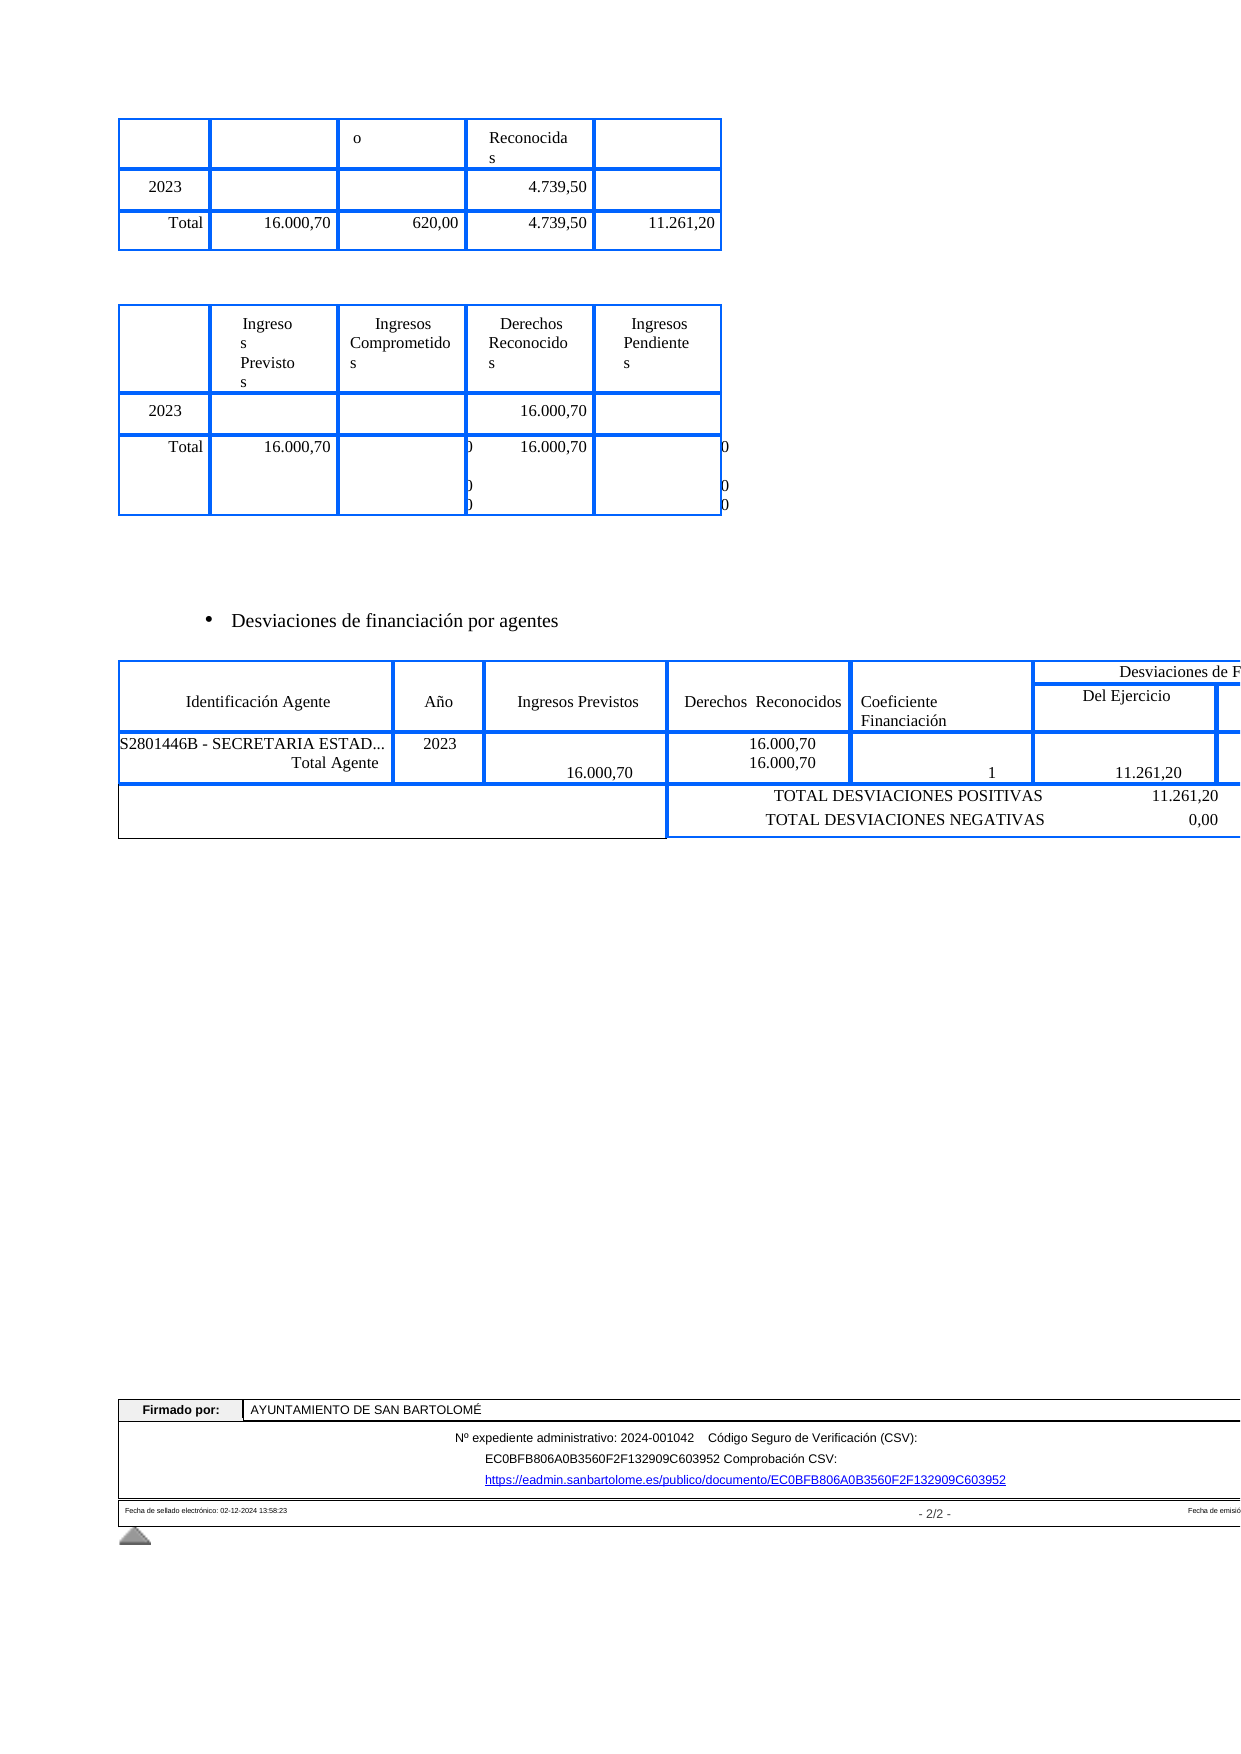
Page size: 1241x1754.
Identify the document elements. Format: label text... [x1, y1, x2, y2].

table_cell [212, 395, 336, 433]
table_cell Del Ejercicio [1035, 686, 1214, 730]
table_header Ingresos Previstos [212, 306, 336, 391]
table_cell 4.739,50 [468, 213, 592, 249]
table_cell 16.000,70 [212, 213, 336, 249]
table_cell 16.000,70 [468, 395, 592, 433]
table_cell 1 [853, 734, 1031, 782]
table_header [212, 120, 336, 167]
table_cell [119, 786, 665, 838]
table_cell [596, 171, 720, 209]
table_cell 16.000,70 [468, 437, 592, 514]
table_header AYUNTAMIENTO DE SAN BARTOLOMÉ [244, 1400, 1240, 1420]
table_cell Total [120, 213, 208, 249]
table_header Coeficiente Financiación [853, 662, 1031, 730]
table_cell 0,00 [340, 437, 464, 514]
table_cell 11.261,20 [1035, 734, 1214, 782]
table_header Reconocidas [468, 120, 592, 167]
table_cell Fecha de sellado electrónico: 02-12-2024 13:58:23 - 2/2 - Fecha de emisión de esta copia: 02-12-2024 13:58:24 [119, 1501, 1240, 1526]
table_header Desviaciones de Financiación [1035, 662, 1240, 682]
table_header Derechos Reconocidos [468, 306, 592, 391]
table_cell 16.000,70 [212, 437, 336, 514]
table_header Identificación Agente [120, 662, 391, 730]
table_cell [340, 171, 464, 209]
table_header o [340, 120, 464, 167]
table_cell 2023 [395, 734, 482, 782]
table_cell 0,00 [596, 437, 720, 514]
table_cell Total [120, 437, 208, 514]
table_header Año [395, 662, 482, 730]
table_cell Nº expediente administrativo: 2024-001042 Código Seguro de Verificación (CSV): EC0BFB806A0B3560F2F132909C603952 Comprobación CSV: https://eadmin.sanbartolome.es/publico/documento/EC0BFB806A0B3560F2F132909C603952 [119, 1422, 1240, 1498]
table_cell 11.261,20 [1219, 734, 1240, 782]
table_cell 16.000,70 16.000,70 [669, 734, 848, 782]
table_cell 16.000,70 [486, 734, 665, 782]
table_cell 620,00 [340, 213, 464, 249]
table_cell [212, 171, 336, 209]
table_header Ingresos Pendientes [596, 306, 720, 391]
table_header [596, 120, 720, 167]
table_cell TOTAL DESVIACIONES POSITIVAS 11.261,20 11.261,20 TOTAL DESVIACIONES NEGATIVAS 0,00 0,00 [669, 786, 1240, 836]
table_header Derechos Reconocidos [669, 662, 848, 730]
table_cell 4.739,50 [468, 171, 592, 209]
table_cell Acumuladas [1219, 686, 1240, 730]
table_cell 2023 [120, 395, 208, 433]
table_cell S2801446B - SECRETARIA ESTAD... Total Agente [120, 734, 391, 782]
table_header Año [120, 120, 208, 167]
table_cell 11.261,20 [596, 213, 720, 249]
table_header Ingresos Previstos [486, 662, 665, 730]
table_header Ingresos Comprometidos [340, 306, 464, 391]
table_cell 2023 [120, 171, 208, 209]
table_cell [596, 395, 720, 433]
table_header Firmado por: [119, 1400, 242, 1418]
table_cell [340, 395, 464, 433]
table_header Año [120, 306, 208, 391]
list Desviaciones de financiación por agentes [205, 609, 1122, 632]
